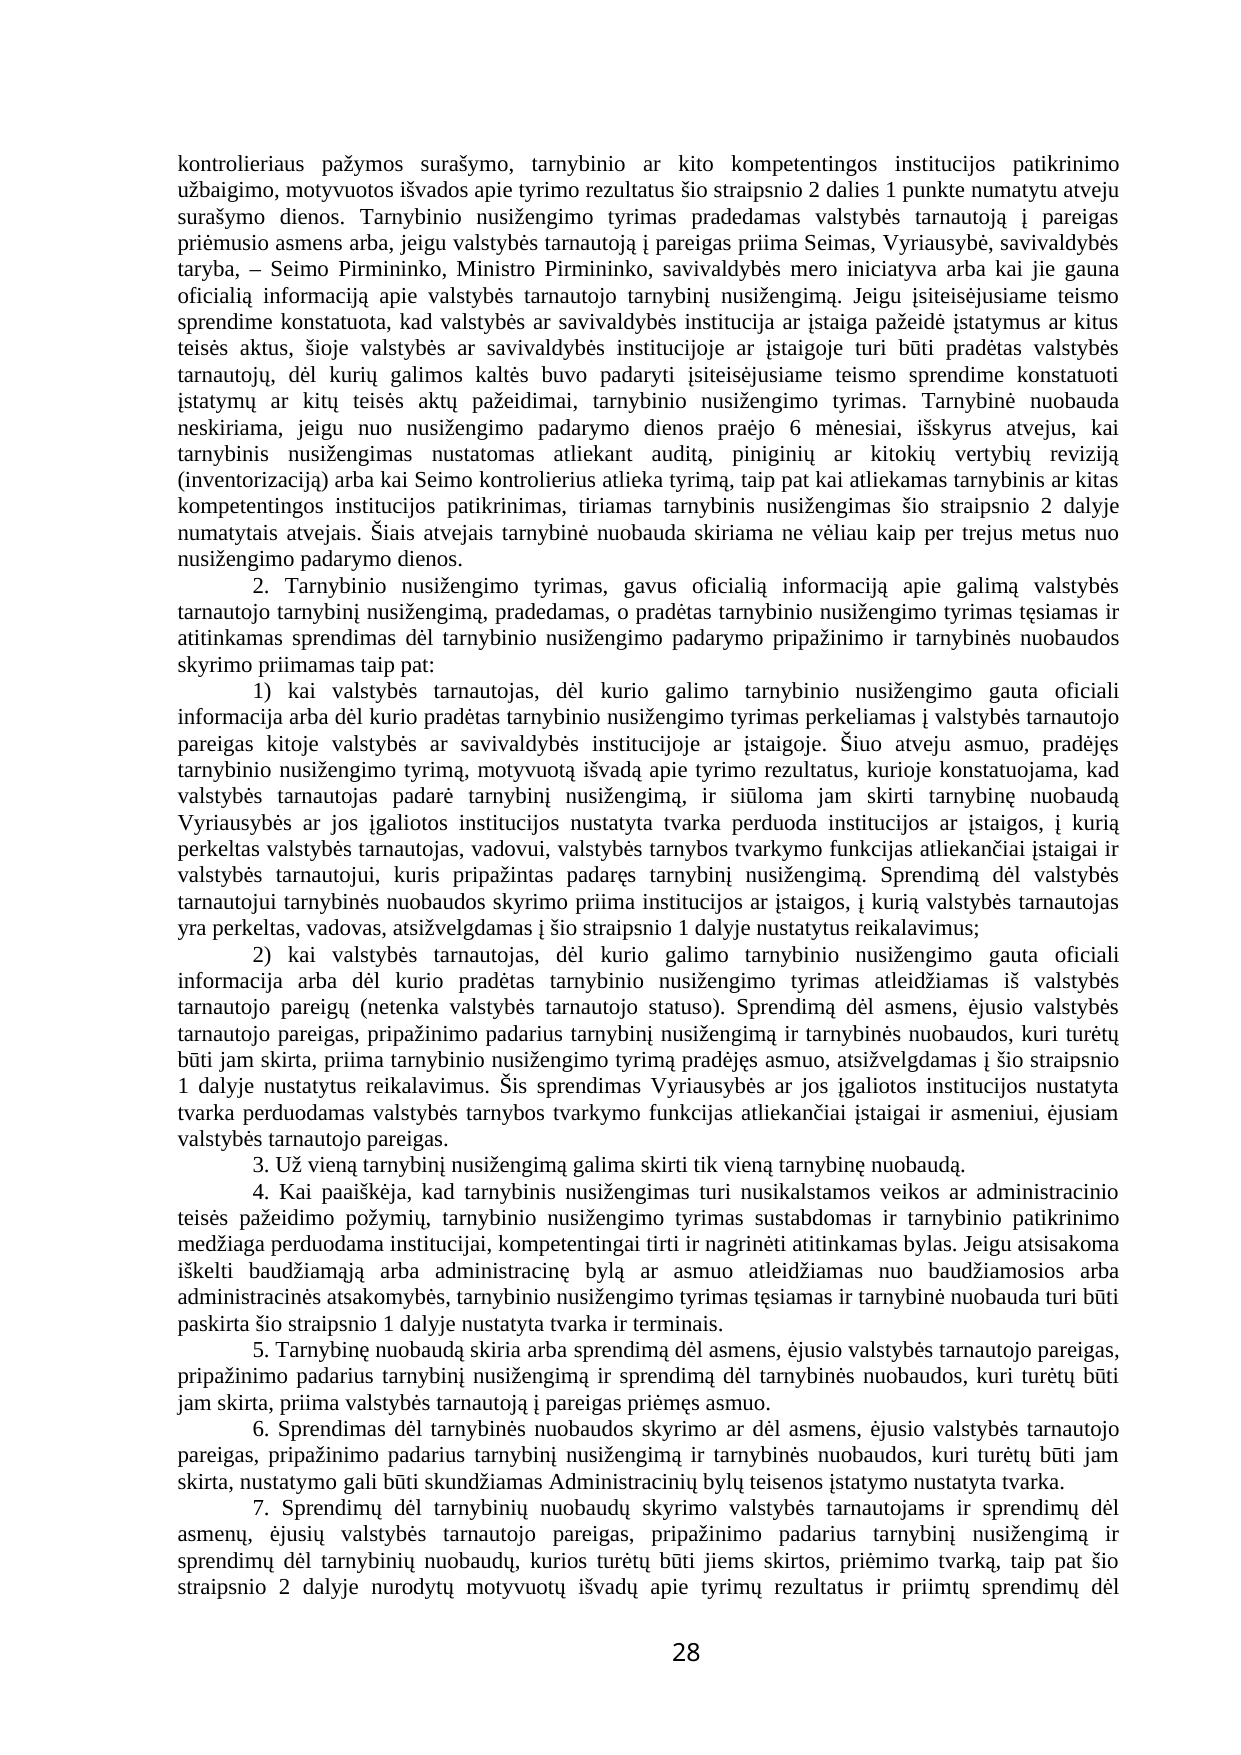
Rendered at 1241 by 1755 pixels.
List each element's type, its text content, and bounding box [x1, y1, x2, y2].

text 1) kai valstybės tarnautojas, dėl kurio galimo tarnybinio nusižengimo gauta oficiali informacija arba dėl kurio pradėtas tarnybinio nusižengimo tyrimas perkeliamas į valstybės tarnautojo pareigas kitoje valstybės ar savivaldybės institucijoje ar įstaigoje. Šiuo atveju asmuo, pradėjęs tarnybinio nusižengimo tyrimą, motyvuotą išvadą apie tyrimo rezultatus, kurioje konstatuojama, kad valstybės tarnautojas padarė tarnybinį nusižengimą, ir siūloma jam skirti tarnybinę nuobaudą Vyriausybės ar jos įgaliotos institucijos nustatyta tvarka perduoda institucijos ar įstaigos, į kurią perkeltas valstybės tarnautojas, vadovui, valstybės tarnybos tvarkymo funkcijas atliekančiai įstaigai ir valstybės tarnautojui, kuris pripažintas padaręs tarnybinį nusižengimą. Sprendimą dėl valstybės tarnautojui tarnybinės nuobaudos skyrimo priima institucijos ar įstaigos, į kurią valstybės tarnautojas yra perkeltas, vadovas, atsižvelgdamas į šio straipsnio 1 dalyje nustatytus reikalavimus; [177, 677, 1120, 941]
text 5. Tarnybinę nuobaudą skiria arba sprendimą dėl asmens, ėjusio valstybės tarnautojo pareigas, pripažinimo padarius tarnybinį nusižengimą ir sprendimą dėl tarnybinės nuobaudos, kuri turėtų būti jam skirta, priima valstybės tarnautoją į pareigas priėmęs asmuo. [177, 1336, 1120, 1415]
text 3. Už vieną tarnybinį nusižengimą galima skirti tik vieną tarnybinę nuobaudą. [177, 1151, 1120, 1178]
text 6. Sprendimas dėl tarnybinės nuobaudos skyrimo ar dėl asmens, ėjusio valstybės tarnautojo pareigas, pripažinimo padarius tarnybinį nusižengimą ir tarnybinės nuobaudos, kuri turėtų būti jam skirta, nustatymo gali būti skundžiamas Administracinių bylų teisenos įstatymo nustatyta tvarka. [177, 1415, 1120, 1494]
text 7. Sprendimų dėl tarnybinių nuobaudų skyrimo valstybės tarnautojams ir sprendimų dėl asmenų, ėjusių valstybės tarnautojo pareigas, pripažinimo padarius tarnybinį nusižengimą ir sprendimų dėl tarnybinių nuobaudų, kurios turėtų būti jiems skirtos, priėmimo tvarką, taip pat šio straipsnio 2 dalyje nurodytų motyvuotų išvadų apie tyrimų rezultatus ir priimtų sprendimų dėl [177, 1494, 1120, 1599]
text kontrolieriaus pažymos surašymo, tarnybinio ar kito kompetentingos institucijos patikrinimo užbaigimo, motyvuotos išvados apie tyrimo rezultatus šio straipsnio 2 dalies 1 punkte numatytu atveju surašymo dienos. Tarnybinio nusižengimo tyrimas pradedamas valstybės tarnautoją į pareigas priėmusio asmens arba, jeigu valstybės tarnautoją į pareigas priima Seimas, Vyriausybė, savivaldybės taryba, – Seimo Pirmininko, Ministro Pirmininko, savivaldybės mero iniciatyva arba kai jie gauna oficialią informaciją apie valstybės tarnautojo tarnybinį nusižengimą. Jeigu įsiteisėjusiame teismo sprendime konstatuota, kad valstybės ar savivaldybės institucija ar įstaiga pažeidė įstatymus ar kitus teisės aktus, šioje valstybės ar savivaldybės institucijoje ar įstaigoje turi būti pradėtas valstybės tarnautojų, dėl kurių galimos kaltės buvo padaryti įsiteisėjusiame teismo sprendime konstatuoti įstatymų ar kitų teisės aktų pažeidimai, tarnybinio nusižengimo tyrimas. Tarnybinė nuobauda neskiriama, jeigu nuo nusižengimo padarymo dienos praėjo 6 mėnesiai, išskyrus atvejus, kai tarnybinis nusižengimas nustatomas atliekant auditą, piniginių ar kitokių vertybių reviziją (inventorizaciją) arba kai Seimo kontrolierius atlieka tyrimą, taip pat kai atliekamas tarnybinis ar kitas kompetentingos institucijos patikrinimas, tiriamas tarnybinis nusižengimas šio straipsnio 2 dalyje numatytais atvejais. Šiais atvejais tarnybinė nuobauda skiriama ne vėliau kaip per trejus metus nuo nusižengimo padarymo dienos. [177, 150, 1120, 572]
text 2) kai valstybės tarnautojas, dėl kurio galimo tarnybinio nusižengimo gauta oficiali informacija arba dėl kurio pradėtas tarnybinio nusižengimo tyrimas atleidžiamas iš valstybės tarnautojo pareigų (netenka valstybės tarnautojo statuso). Sprendimą dėl asmens, ėjusio valstybės tarnautojo pareigas, pripažinimo padarius tarnybinį nusižengimą ir tarnybinės nuobaudos, kuri turėtų būti jam skirta, priima tarnybinio nusižengimo tyrimą pradėjęs asmuo, atsižvelgdamas į šio straipsnio 1 dalyje nustatytus reikalavimus. Šis sprendimas Vyriausybės ar jos įgaliotos institucijos nustatyta tvarka perduodamas valstybės tarnybos tvarkymo funkcijas atliekančiai įstaigai ir asmeniui, ėjusiam valstybės tarnautojo pareigas. [177, 941, 1120, 1151]
text 2. Tarnybinio nusižengimo tyrimas, gavus oficialią informaciją apie galimą valstybės tarnautojo tarnybinį nusižengimą, pradedamas, o pradėtas tarnybinio nusižengimo tyrimas tęsiamas ir atitinkamas sprendimas dėl tarnybinio nusižengimo padarymo pripažinimo ir tarnybinės nuobaudos skyrimo priimamas taip pat: [177, 572, 1120, 677]
text 4. Kai paaiškėja, kad tarnybinis nusižengimas turi nusikalstamos veikos ar administracinio teisės pažeidimo požymių, tarnybinio nusižengimo tyrimas sustabdomas ir tarnybinio patikrinimo medžiaga perduodama institucijai, kompetentingai tirti ir nagrinėti atitinkamas bylas. Jeigu atsisakoma iškelti baudžiamąją arba administracinę bylą ar asmuo atleidžiamas nuo baudžiamosios arba administracinės atsakomybės, tarnybinio nusižengimo tyrimas tęsiamas ir tarnybinė nuobauda turi būti paskirta šio straipsnio 1 dalyje nustatyta tvarka ir terminais. [177, 1178, 1120, 1336]
